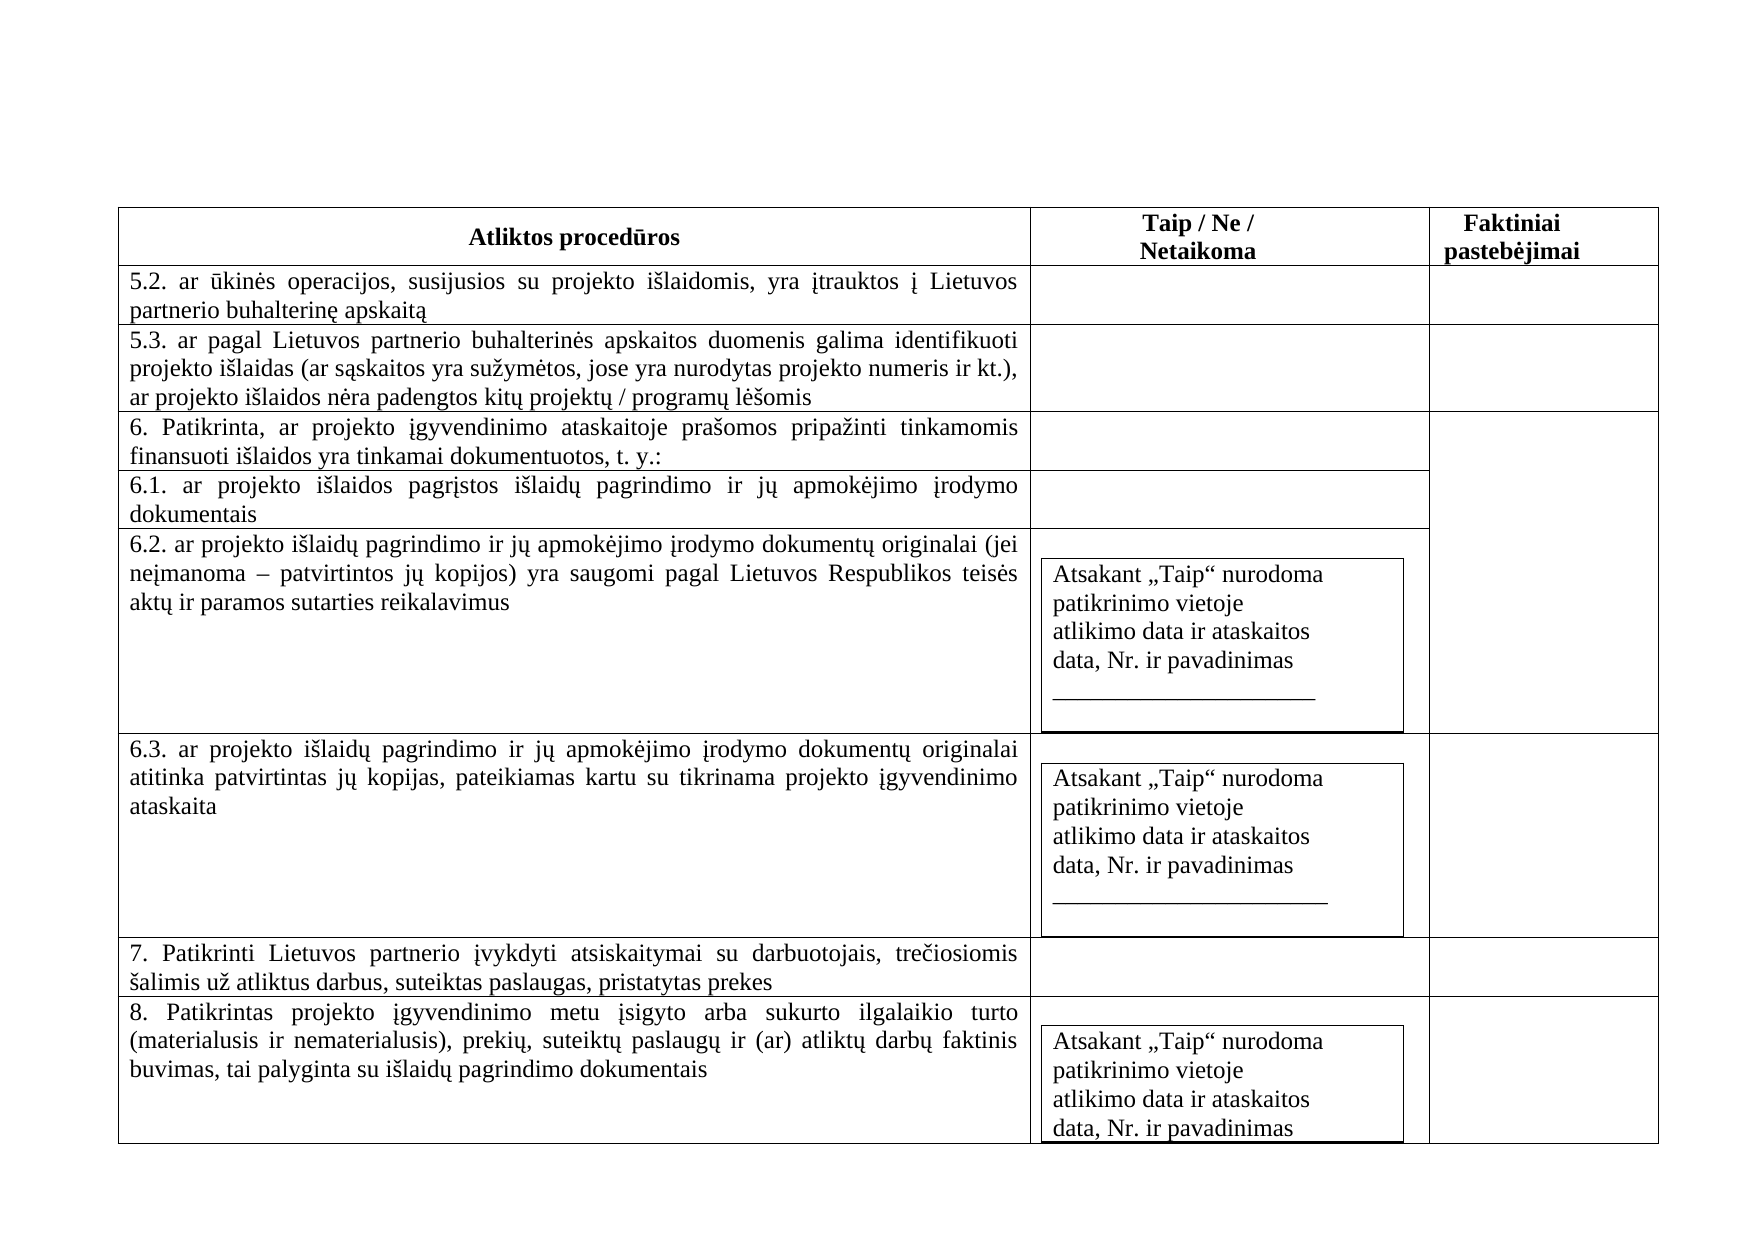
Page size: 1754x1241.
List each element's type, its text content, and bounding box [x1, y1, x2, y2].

table_cell [1430, 325, 1658, 411]
table_cell [1031, 412, 1429, 469]
table_cell [1430, 938, 1658, 996]
table_cell 8. Patikrintas projekto įgyvendinimo metu įsigyto arba sukurto ilgalaikio turto (materialusis ir nematerialusis), prekių, suteiktų paslaugų ir (ar) atliktų darbų faktinis buvimas, tai palyginta su išlaidų pagrindimo dokumentais [119, 997, 1030, 1142]
table_cell [1430, 528, 1658, 733]
table_cell [1031, 325, 1429, 411]
table_cell [1031, 471, 1429, 528]
table_header Taip / Ne / Netaikoma [1031, 208, 1429, 265]
table_cell 5.3. ar pagal Lietuvos partnerio buhalterinės apskaitos duomenis galima identifikuoti projekto išlaidas (ar sąskaitos yra sužymėtos, jose yra nurodytas projekto numeris ir kt.), ar projekto išlaidos nėra padengtos kitų projektų / programų lėšomis [119, 325, 1030, 411]
table_cell 6.1. ar projekto išlaidos pagrįstos išlaidų pagrindimo ir jų apmokėjimo įrodymo dokumentais [119, 471, 1030, 528]
table_cell [1031, 938, 1429, 996]
table_header Atsakant „Taip“ nurodoma patikrinimo vietoje atlikimo data ir ataskaitos data, Nr. ir pavadinimas _____________________ [1042, 559, 1403, 731]
table_cell [1430, 734, 1658, 937]
table_cell 6. Patikrinta, ar projekto įgyvendinimo ataskaitoje prašomos pripažinti tinkamomis finansuoti išlaidos yra tinkamai dokumentuotos, t. y.: [119, 412, 1030, 469]
table_cell 7. Patikrinti Lietuvos partnerio įvykdyti atsiskaitymai su darbuotojais, trečiosiomis šalimis už atliktus darbus, suteiktas paslaugas, pristatytas prekes [119, 938, 1030, 996]
table_cell 6.2. ar projekto išlaidų pagrindimo ir jų apmokėjimo įrodymo dokumentų originalai (jei neįmanoma – patvirtintos jų kopijos) yra saugomi pagal Lietuvos Respublikos teisės aktų ir paramos sutarties reikalavimus [119, 529, 1030, 733]
table_header Atsakant „Taip“ nurodoma patikrinimo vietoje atlikimo data ir ataskaitos data, Nr. ir pavadinimas [1042, 1026, 1403, 1141]
table_header Atsakant „Taip“ nurodoma patikrinimo vietoje atlikimo data ir ataskaitos data, Nr. ir pavadinimas ______________________ [1042, 764, 1403, 936]
table_header Faktiniai pastebėjimai [1430, 208, 1658, 265]
table_cell [1031, 266, 1429, 324]
table_cell 6.3. ar projekto išlaidų pagrindimo ir jų apmokėjimo įrodymo dokumentų originalai atitinka patvirtintas jų kopijas, pateikiamas kartu su tikrinama projekto įgyvendinimo ataskaita [119, 734, 1030, 937]
table_cell [1031, 734, 1429, 937]
table_cell [1430, 412, 1658, 528]
table_cell 5.2. ar ūkinės operacijos, susijusios su projekto išlaidomis, yra įtrauktos į Lietuvos partnerio buhalterinę apskaitą [119, 266, 1030, 324]
table_header Atliktos procedūros [119, 208, 1030, 265]
table_cell [1031, 529, 1429, 733]
table_cell [1031, 997, 1429, 1142]
table_cell [1430, 997, 1658, 1142]
table_cell [1430, 266, 1658, 324]
